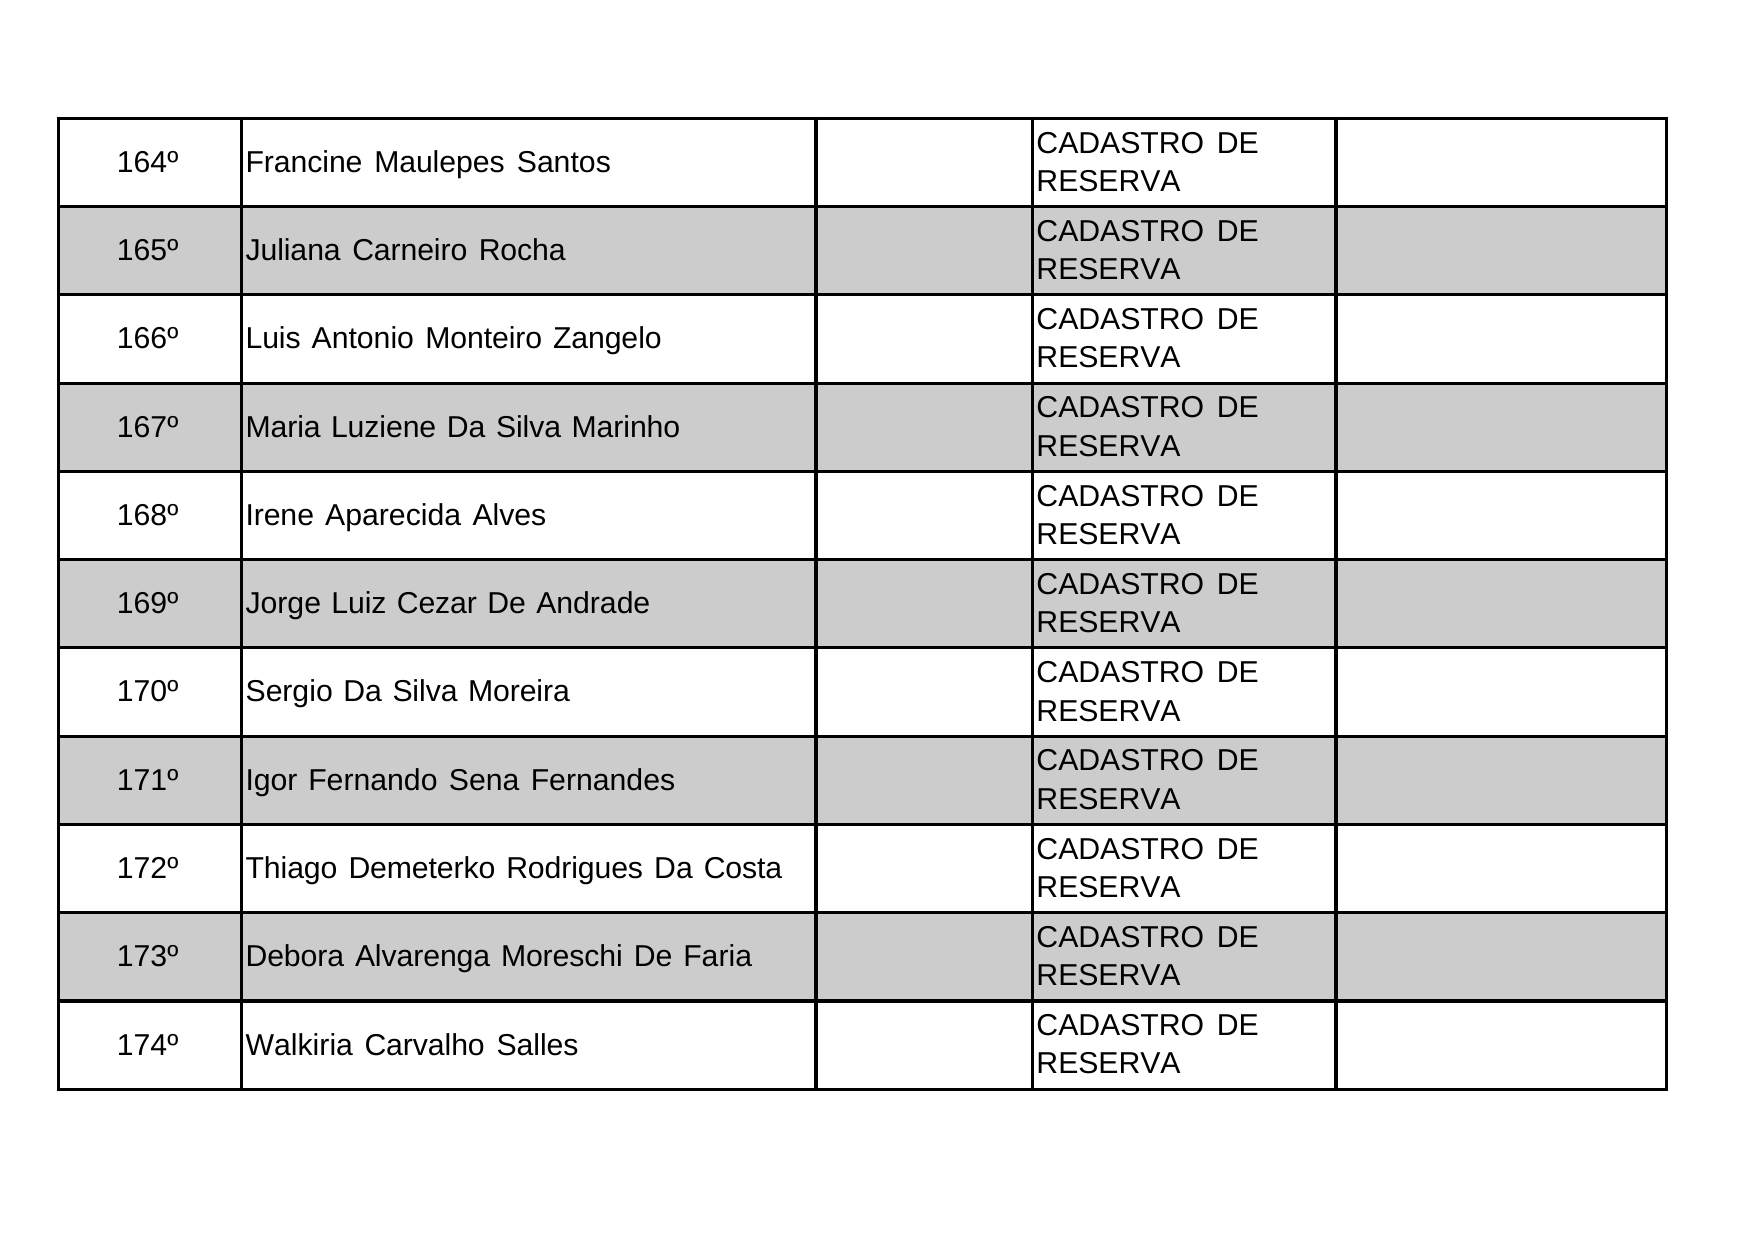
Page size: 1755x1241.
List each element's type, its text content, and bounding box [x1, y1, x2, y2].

table_cell Jorge Luiz Cezar De Andrade [243, 561, 814, 646]
table_cell Walkiria Carvalho Salles [243, 1003, 814, 1087]
table_cell [1338, 473, 1665, 558]
table_header [1338, 120, 1665, 205]
table_cell [1338, 208, 1665, 293]
table_cell 168º [60, 473, 240, 558]
table_cell [1338, 738, 1665, 823]
table_cell CADASTRO DE RESERVA [1034, 208, 1334, 293]
table_header Francine Maulepes Santos [243, 120, 814, 205]
table_cell CADASTRO DE RESERVA [1034, 561, 1334, 646]
table_cell 171º [60, 738, 240, 823]
table_cell [1338, 1003, 1665, 1087]
table_cell 174º [60, 1003, 240, 1087]
table_cell 170º [60, 649, 240, 734]
table_cell CADASTRO DE RESERVA [1034, 296, 1334, 382]
table_cell [818, 738, 1031, 823]
table_cell CADASTRO DE RESERVA [1034, 473, 1334, 558]
table_cell CADASTRO DE RESERVA [1034, 826, 1334, 911]
table_cell Debora Alvarenga Moreschi De Faria [243, 914, 814, 999]
table_cell [1338, 296, 1665, 382]
table_cell [818, 914, 1031, 999]
table_cell Maria Luziene Da Silva Marinho [243, 385, 814, 470]
table_cell CADASTRO DE RESERVA [1034, 914, 1334, 999]
table_cell Juliana Carneiro Rocha [243, 208, 814, 293]
table_cell [818, 1003, 1031, 1087]
table_header [818, 120, 1031, 205]
table_cell 169º [60, 561, 240, 646]
table_cell [818, 561, 1031, 646]
table_header CADASTRO DE RESERVA [1034, 120, 1334, 205]
table_cell CADASTRO DE RESERVA [1034, 1003, 1334, 1087]
table_cell 167º [60, 385, 240, 470]
table_cell [1338, 561, 1665, 646]
table_cell 173º [60, 914, 240, 999]
table_cell [818, 208, 1031, 293]
table_header 164º [60, 120, 240, 205]
table_cell 166º [60, 296, 240, 382]
table_cell CADASTRO DE RESERVA [1034, 649, 1334, 734]
table_cell [1338, 385, 1665, 470]
table_cell [818, 649, 1031, 734]
table_cell [1338, 826, 1665, 911]
table_cell CADASTRO DE RESERVA [1034, 738, 1334, 823]
table_cell 172º [60, 826, 240, 911]
table_cell Igor Fernando Sena Fernandes [243, 738, 814, 823]
table_cell [818, 826, 1031, 911]
table_cell Irene Aparecida Alves [243, 473, 814, 558]
table_cell [818, 385, 1031, 470]
table_cell [1338, 649, 1665, 734]
table_cell [818, 296, 1031, 382]
table_cell [1338, 914, 1665, 999]
table_cell [818, 473, 1031, 558]
table_cell CADASTRO DE RESERVA [1034, 385, 1334, 470]
table_cell 165º [60, 208, 240, 293]
table_cell Sergio Da Silva Moreira [243, 649, 814, 734]
table_cell Thiago Demeterko Rodrigues Da Costa [243, 826, 814, 911]
table_cell Luis Antonio Monteiro Zangelo [243, 296, 814, 382]
